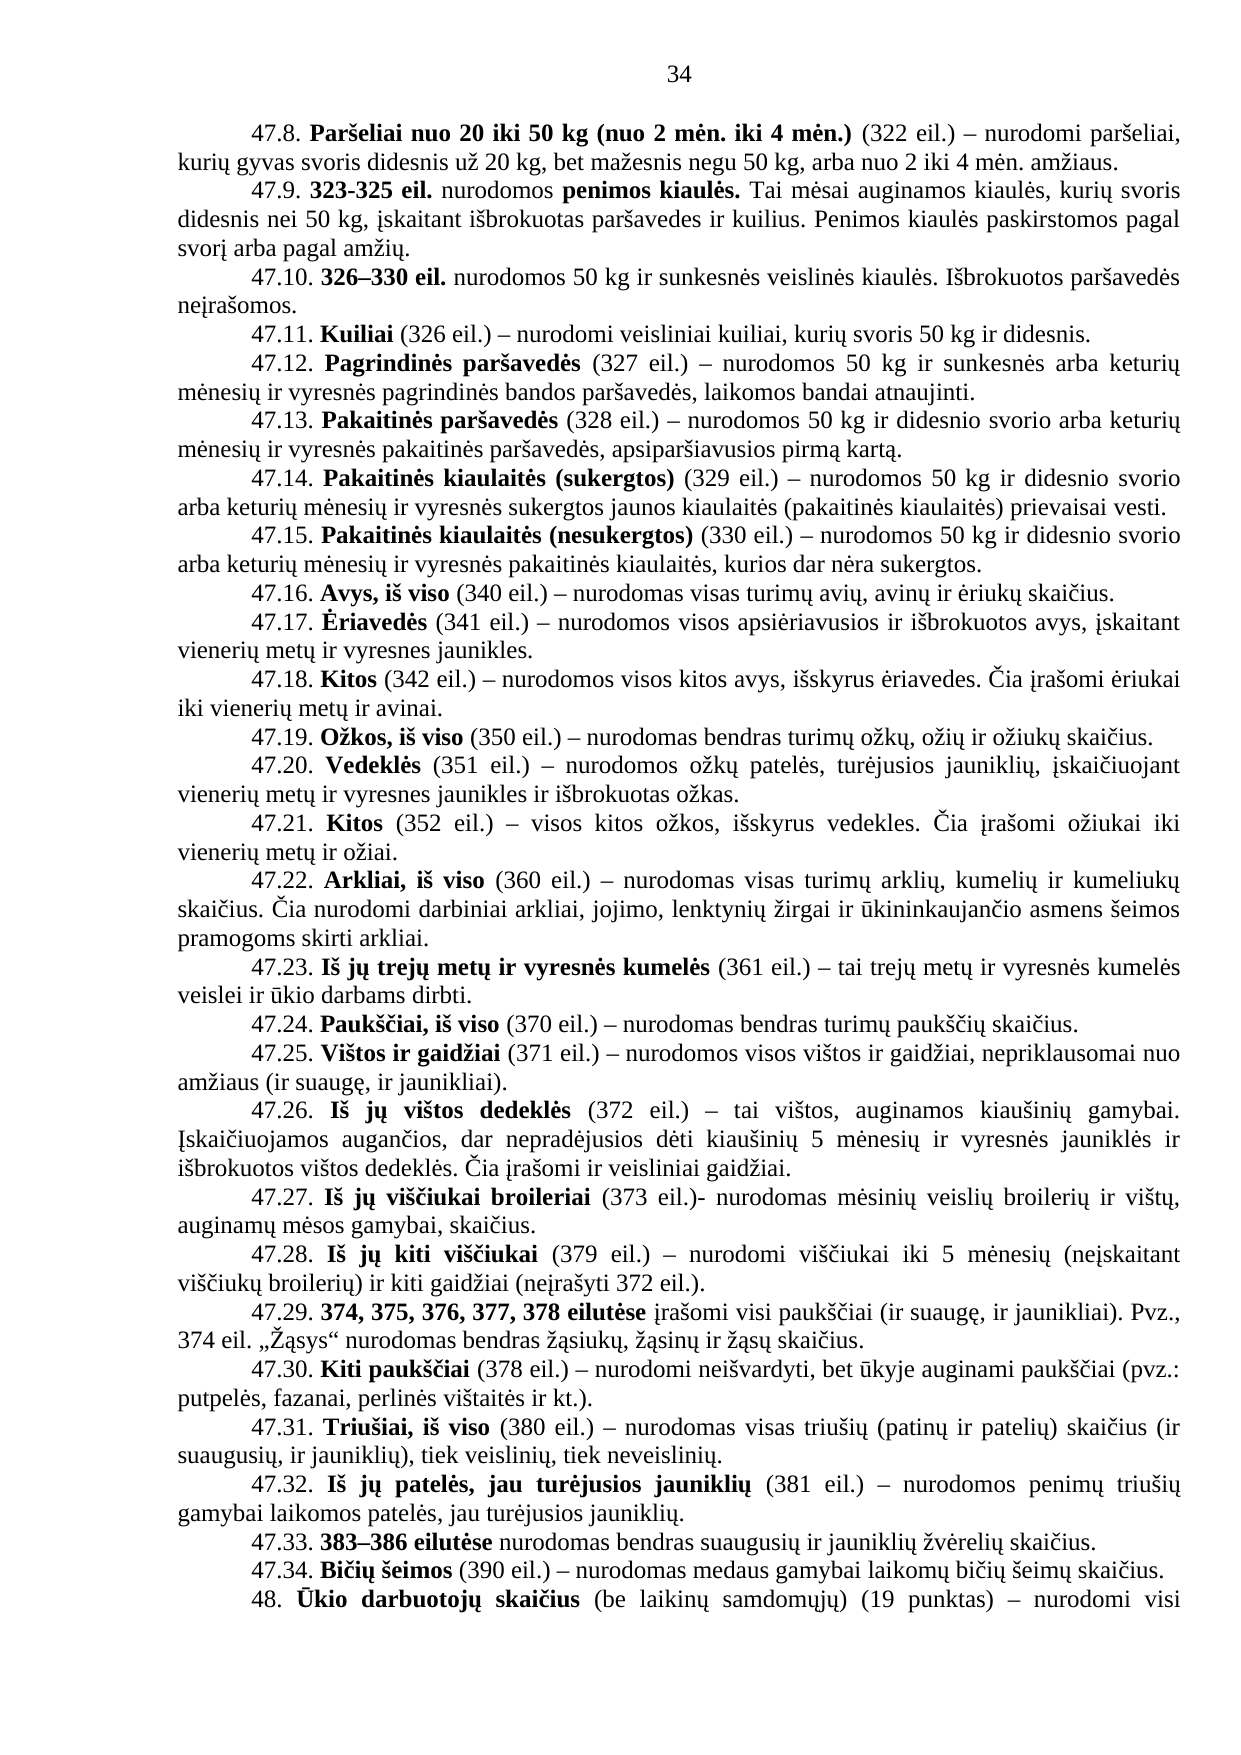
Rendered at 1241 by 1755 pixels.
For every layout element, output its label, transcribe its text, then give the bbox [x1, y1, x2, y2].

text 47.15. Pakaitinės kiaulaitės (nesukergtos) (330 eil.) – nurodomos 50 kg ir didesnio svorio arba keturių mėnesių ir vyresnės pakaitinės kiaulaitės, kurios dar nėra sukergtos. [177, 521, 1181, 578]
text 47.13. Pakaitinės paršavedės (328 eil.) – nurodomos 50 kg ir didesnio svorio arba keturių mėnesių ir vyresnės pakaitinės paršavedės, apsiparšiavusios pirmą kartą. [177, 406, 1181, 463]
text 47.30. Kiti paukščiai (378 eil.) – nurodomi neišvardyti, bet ūkyje auginami paukščiai (pvz.: putpelės, fazanai, perlinės vištaitės ir kt.). [177, 1354, 1181, 1412]
text 47.29. 374, 375, 376, 377, 378 eilutėse įrašomi visi paukščiai (ir suaugę, ir jaunikliai). Pvz., 374 eil. „Žąsys“ nurodomas bendras žąsiukų, žąsinų ir žąsų skaičius. [177, 1297, 1181, 1354]
text 47.19. Ožkos, iš viso (350 eil.) – nurodomas bendras turimų ožkų, ožių ir ožiukų skaičius. [177, 722, 1181, 751]
text 47.14. Pakaitinės kiaulaitės (sukergtos) (329 eil.) – nurodomos 50 kg ir didesnio svorio arba keturių mėnesių ir vyresnės sukergtos jaunos kiaulaitės (pakaitinės kiaulaitės) prievaisai vesti. [177, 463, 1181, 521]
text 47.28. Iš jų kiti viščiukai (379 eil.) – nurodomi viščiukai iki 5 mėnesių (neįskaitant viščiukų broilerių) ir kiti gaidžiai (neįrašyti 372 eil.). [177, 1239, 1181, 1297]
text 47.33. 383–386 eilutėse nurodomas bendras suaugusių ir jauniklių žvėrelių skaičius. [177, 1527, 1181, 1556]
text 47.25. Vištos ir gaidžiai (371 eil.) – nurodomos visos vištos ir gaidžiai, nepriklausomai nuo amžiaus (ir suaugę, ir jaunikliai). [177, 1038, 1181, 1096]
text 47.10. 326–330 eil. nurodomos 50 kg ir sunkesnės veislinės kiaulės. Išbrokuotos paršavedės neįrašomos. [177, 262, 1181, 319]
text 47.18. Kitos (342 eil.) – nurodomos visos kitos avys, išskyrus ėriavedes. Čia įrašomi ėriukai iki vienerių metų ir avinai. [177, 664, 1181, 722]
text 48. Ūkio darbuotojų skaičius (be laikinų samdomųjų) (19 punktas) – nurodomi visi [177, 1584, 1181, 1613]
text 47.24. Paukščiai, iš viso (370 eil.) – nurodomas bendras turimų paukščių skaičius. [177, 1009, 1181, 1038]
text 47.17. Ėriavedės (341 eil.) – nurodomos visos apsiėriavusios ir išbrokuotos avys, įskaitant vienerių metų ir vyresnes jaunikles. [177, 607, 1181, 664]
text 47.12. Pagrindinės paršavedės (327 eil.) – nurodomos 50 kg ir sunkesnės arba keturių mėnesių ir vyresnės pagrindinės bandos paršavedės, laikomos bandai atnaujinti. [177, 348, 1181, 406]
text 47.23. Iš jų trejų metų ir vyresnės kumelės (361 eil.) – tai trejų metų ir vyresnės kumelės veislei ir ūkio darbams dirbti. [177, 952, 1181, 1009]
text 47.20. Vedeklės (351 eil.) – nurodomos ožkų patelės, turėjusios jauniklių, įskaičiuojant vienerių metų ir vyresnes jaunikles ir išbrokuotas ožkas. [177, 751, 1181, 808]
text 47.9. 323-325 eil. nurodomos penimos kiaulės. Tai mėsai auginamos kiaulės, kurių svoris didesnis nei 50 kg, įskaitant išbrokuotas paršavedes ir kuilius. Penimos kiaulės paskirstomos pagal svorį arba pagal amžių. [177, 176, 1181, 262]
text 47.16. Avys, iš viso (340 eil.) – nurodomas visas turimų avių, avinų ir ėriukų skaičius. [177, 578, 1181, 607]
text 47.32. Iš jų patelės, jau turėjusios jauniklių (381 eil.) – nurodomos penimų triušių gamybai laikomos patelės, jau turėjusios jauniklių. [177, 1469, 1181, 1527]
text 47.27. Iš jų viščiukai broileriai (373 eil.)- nurodomas mėsinių veislių broilerių ir vištų, auginamų mėsos gamybai, skaičius. [177, 1182, 1181, 1239]
text 47.21. Kitos (352 eil.) – visos kitos ožkos, išskyrus vedekles. Čia įrašomi ožiukai iki vienerių metų ir ožiai. [177, 808, 1181, 866]
text 47.8. Paršeliai nuo 20 iki 50 kg (nuo 2 mėn. iki 4 mėn.) (322 eil.) – nurodomi paršeliai, kurių gyvas svoris didesnis už 20 kg, bet mažesnis negu 50 kg, arba nuo 2 iki 4 mėn. amžiaus. [177, 118, 1181, 176]
text 47.22. Arkliai, iš viso (360 eil.) – nurodomas visas turimų arklių, kumelių ir kumeliukų skaičius. Čia nurodomi darbiniai arkliai, jojimo, lenktynių žirgai ir ūkininkaujančio asmens šeimos pramogoms skirti arkliai. [177, 866, 1181, 952]
text 47.34. Bičių šeimos (390 eil.) – nurodomas medaus gamybai laikomų bičių šeimų skaičius. [177, 1556, 1181, 1584]
text 47.31. Triušiai, iš viso (380 eil.) – nurodomas visas triušių (patinų ir patelių) skaičius (ir suaugusių, ir jauniklių), tiek veislinių, tiek neveislinių. [177, 1412, 1181, 1469]
text 47.26. Iš jų vištos dedeklės (372 eil.) – tai vištos, auginamos kiaušinių gamybai. Įskaičiuojamos augančios, dar nepradėjusios dėti kiaušinių 5 mėnesių ir vyresnės jauniklės ir išbrokuotos vištos dedeklės. Čia įrašomi ir veisliniai gaidžiai. [177, 1096, 1181, 1182]
text 47.11. Kuiliai (326 eil.) – nurodomi veisliniai kuiliai, kurių svoris 50 kg ir didesnis. [177, 319, 1181, 348]
